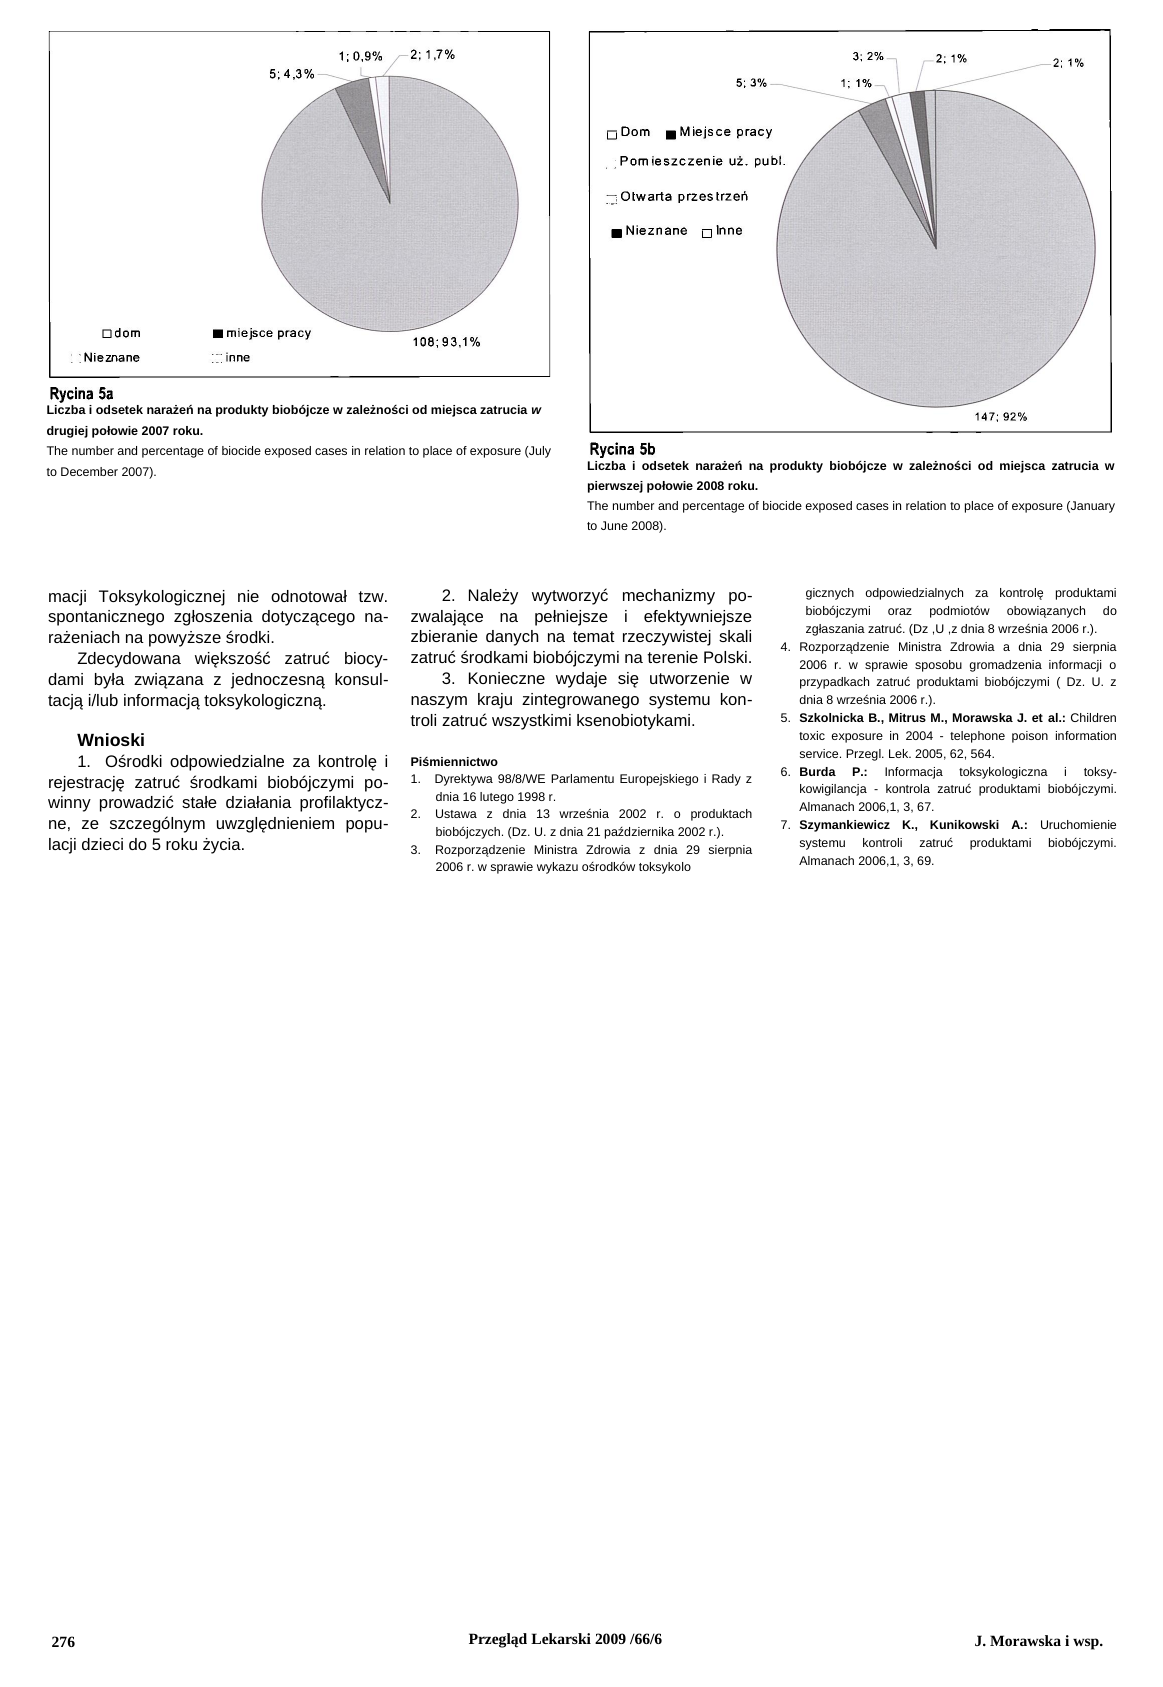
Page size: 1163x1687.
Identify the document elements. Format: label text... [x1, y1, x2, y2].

list Konieczne wydaje się utworzenie w naszym kraju zintegrowanego systemu kon­troli zatruć wszystkimi ksenobiotykami. [410, 669, 752, 730]
list Burda P.: Informacja toksykologiczna i toksy- kowigilancja - kontrola zatruć produktami biobój­czymi. Almanach 2006,1, 3, 67. [780, 764, 1117, 814]
list Dyrektywa 98/8/WE Parlamentu Europejskiego i Rady z dnia 16 lutego 1998 r. [410, 772, 752, 804]
text Liczba i odsetek narażeń na produkty biobójcze w zależności od miejsca zatrucia w pierwszej połowie 2008 roku. [587, 458, 1116, 493]
list Rozporządzenie Ministra Zdrowia a dnia 29 sierpnia 2006 r. w sprawie sposobu gromadzenia informacji o przypadkach zatruć produktami biobójczymi ( Dz. U. z dnia 8 września 2006 r.). [780, 639, 1117, 707]
list Należy wytworzyć mechanizmy po­zwalające na pełniejsze i efektywniejsze zbieranie danych na temat rzeczywistej skali zatruć środkami biobójczymi na terenie Pol­ski. [410, 586, 752, 667]
text Liczba i odsetek narażeń na produkty biobójcze w zależności od miejsca zatrucia w drugiej połowie 2007 roku. [46, 403, 554, 438]
list Szymankiewicz K., Kunikowski A.: Uruchomienie systemu kontroli zatruć produktami biobójczymi. Almanach 2006,1, 3, 69. [780, 818, 1117, 868]
list Rozporządzenie Ministra Zdrowia z dnia 29 sierpnia 2006 r. w sprawie wykazu ośrodków toksykolo­ [410, 842, 752, 874]
list Ustawa z dnia 13 września 2002 r. o produktach biobójczych. (Dz. U. z dnia 21 października 2002 r.). [410, 807, 752, 839]
text Zdecydowana większość zatruć biocy- dami była związana z jednoczesną konsul­tacją i/lub informacją toksykologiczną. [48, 649, 388, 710]
picture [48, 31, 551, 403]
text The number and percentage of biocide exposed cases in relation to place of exposure (July to December 2007). [46, 444, 554, 479]
text 276 [51, 1633, 81, 1651]
list Szkolnicka B., Mitrus M., Morawska J. et al.: Chil­dren toxic exposure in 2004 - telephone poison in­formation service. Przegl. Lek. 2005, 62, 564. [780, 711, 1117, 761]
text Piśmiennictwo [410, 754, 752, 769]
text Wnioski [48, 730, 388, 751]
text The number and percentage of biocide exposed cases in relation to place of exposure (January to June 2008). [587, 498, 1116, 533]
text Przegląd Lekarski 2009 /66/6 [468, 1629, 701, 1647]
picture [588, 29, 1112, 458]
text gicznych odpowiedzialnych za kontrolę produktami biobójczymi oraz podmiotów obowiązanych do zgłaszania zatruć. (Dz ,U ,z dnia 8 września 2006 r.). [805, 586, 1117, 636]
text macji Toksykologicznej nie odnotował tzw. spontanicznego zgłoszenia dotyczącego na­rażeniach na powyższe środki. [48, 586, 388, 647]
list Ośrodki odpowiedzialne za kontrolę i rejestrację zatruć środkami biobójczymi po­winny prowadzić stałe działania profilaktycz­ne, ze szczególnym uwzględnieniem popu­lacji dzieci do 5 roku życia. [48, 751, 388, 853]
text J. Morawska i wsp. [974, 1631, 1117, 1649]
